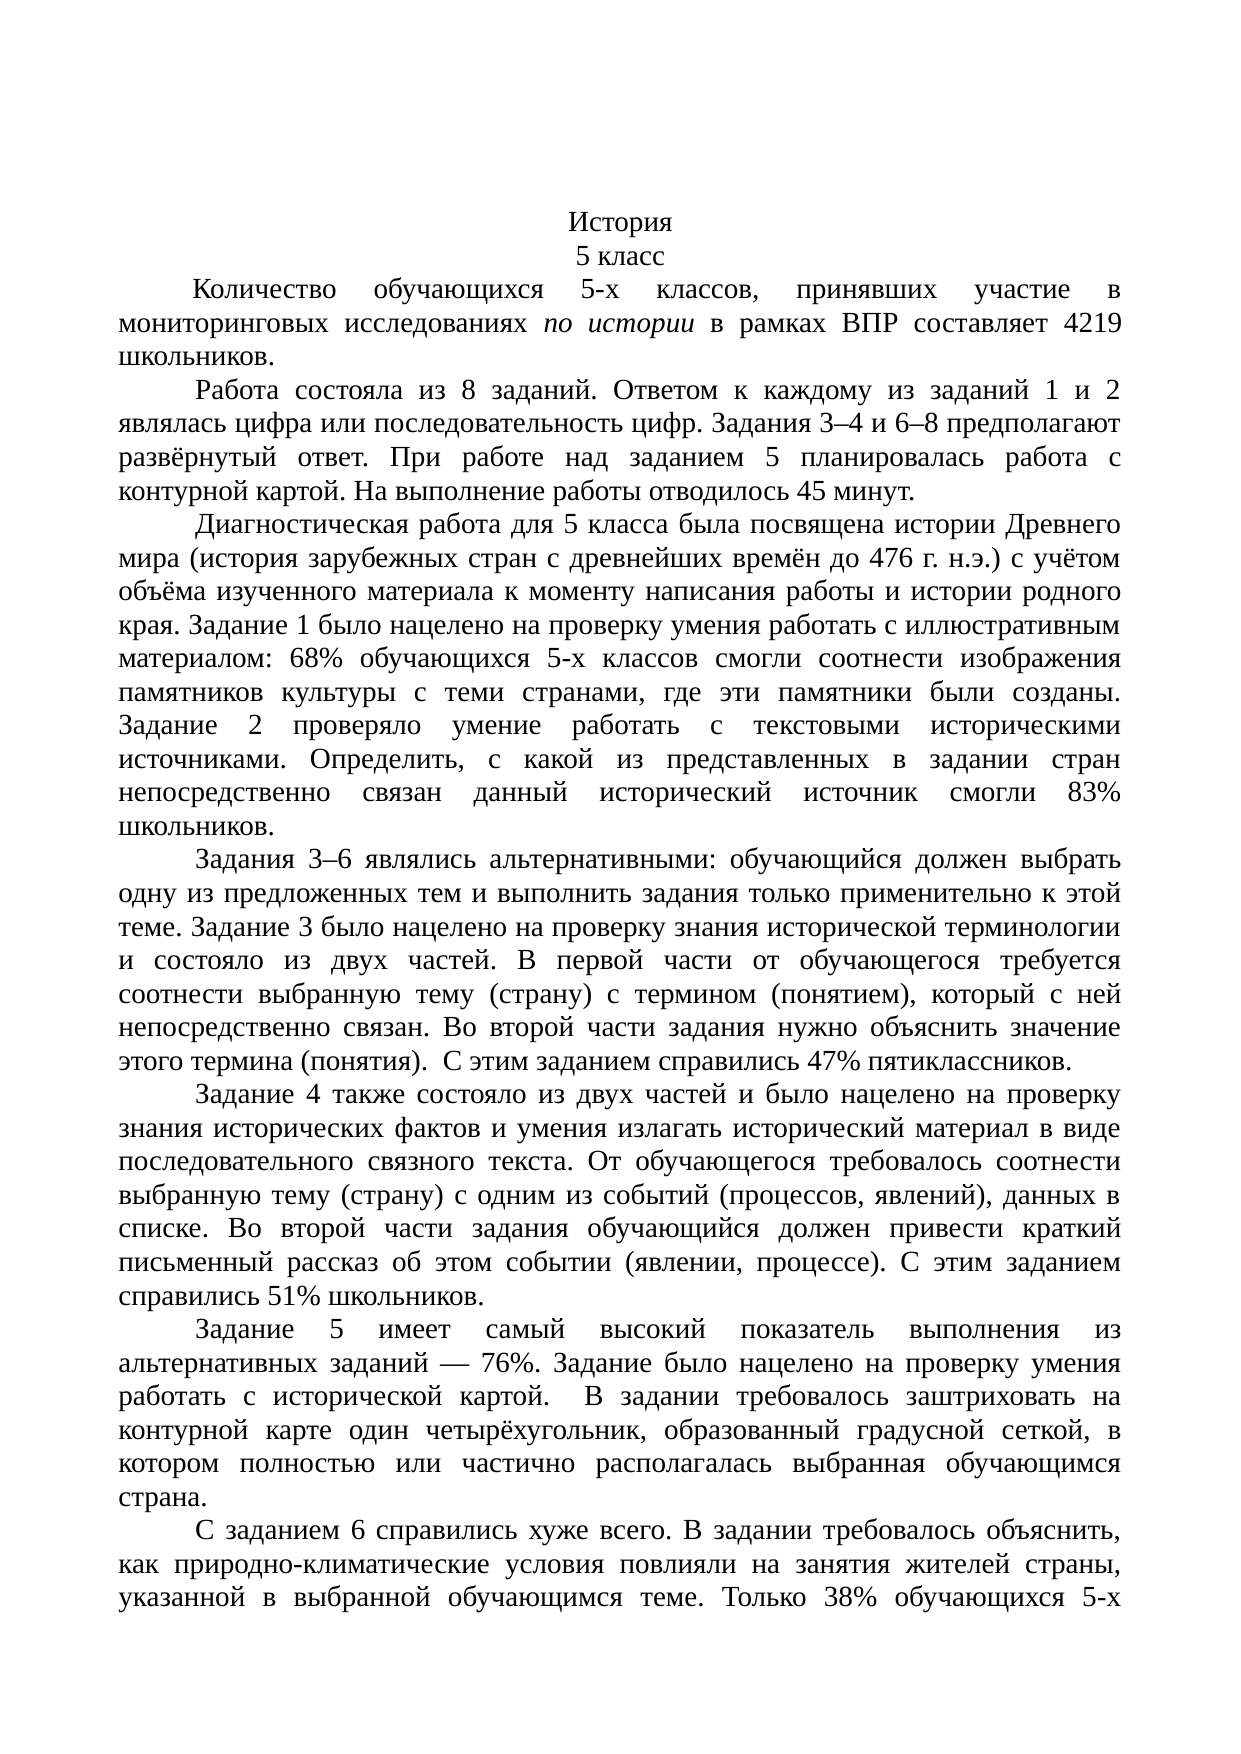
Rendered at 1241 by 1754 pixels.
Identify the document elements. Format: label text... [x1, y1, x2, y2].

text Работа состояла из 8 заданий. Ответом к каждому из заданий 1 и 2 являлась цифра или последовательность цифр. Задания 3–4 и 6–8 предполагают развёрнутый ответ. При работе над заданием 5 планировалась работа с контурной картой. На выполнение работы отводилось 45 минут. [118, 372, 1122, 506]
text Задание 5 имеет самый высокий показатель выполнения из альтернативных заданий — 76%. Задание было нацелено на проверку умения работать с исторической картой. В задании требовалось заштриховать на контурной карте один четырёхугольник, образованный градусной сеткой, в котором полностью или частично располагалась выбранная обучающимся страна. [118, 1311, 1122, 1512]
text 5 класс [118, 238, 1122, 271]
text Задания 3–6 являлись альтернативными: обучающийся должен выбрать одну из предложенных тем и выполнить задания только применительно к этой теме. Задание 3 было нацелено на проверку знания исторической терминологии и состояло из двух частей. В первой части от обучающегося требуется соотнести выбранную тему (страну) с термином (понятием), который с ней непосредственно связан. Во второй части задания нужно объяснить значение этого термина (понятия). С этим заданием справились 47% пятиклассников. [118, 842, 1122, 1076]
text Количество обучающихся 5-х классов, принявших участие в мониторинговых исследованиях по истории в рамках ВПР составляет 4219 школьников. [118, 271, 1122, 372]
text История [118, 204, 1122, 238]
text Задание 4 также состояло из двух частей и было нацелено на проверку знания исторических фактов и умения излагать исторический материал в виде последовательного связного текста. От обучающегося требовалось соотнести выбранную тему (страну) с одним из событий (процессов, явлений), данных в списке. Во второй части задания обучающийся должен привести краткий письменный рассказ об этом событии (явлении, процессе). С этим заданием справились 51% школьников. [118, 1076, 1122, 1311]
text Диагностическая работа для 5 класса была посвящена истории Древнего мира (история зарубежных стран с древнейших времён до 476 г. н.э.) с учётом объёма изученного материала к моменту написания работы и истории родного края. Задание 1 было нацелено на проверку умения работать с иллюстративным материалом: 68% обучающихся 5-х классов смогли соотнести изображения памятников культуры с теми странами, где эти памятники были созданы. Задание 2 проверяло умение работать с текстовыми историческими источниками. Определить, с какой из представленных в задании стран непосредственно связан данный исторический источник смогли 83% школьников. [118, 506, 1122, 842]
text С заданием 6 справились хуже всего. В задании требовалось объяснить, как природно-климатические условия повлияли на занятия жителей страны, указанной в выбранной обучающимся теме. Только 38% обучающихся 5-х [118, 1512, 1122, 1613]
